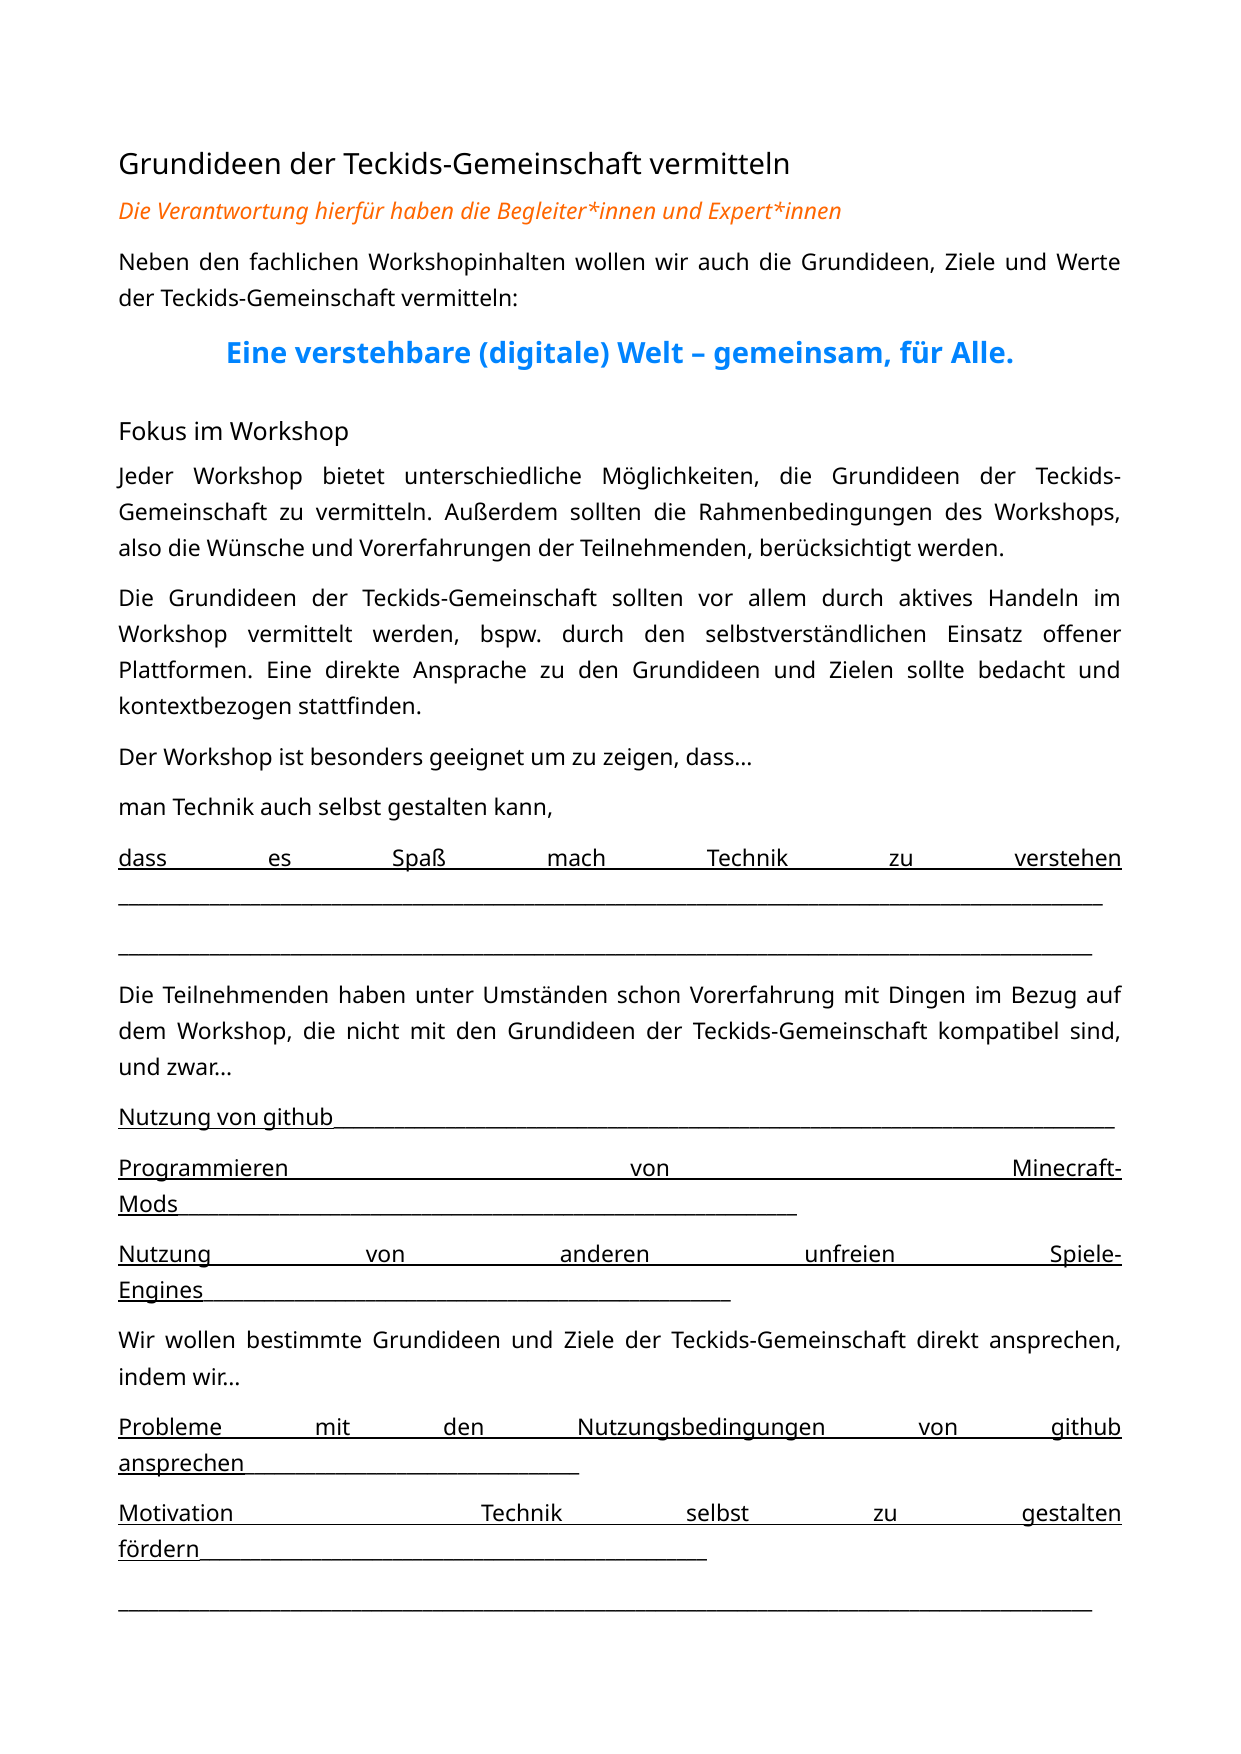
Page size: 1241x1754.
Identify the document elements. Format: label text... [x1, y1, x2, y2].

text Der Workshop ist besonders geeignet um zu zeigen, dass… [118, 741, 1122, 772]
text dass es Spaß mach Technik zu verstehen [118, 842, 1122, 868]
text Programmieren von Minecraft- [118, 1152, 1122, 1178]
text Die Verantwortung hierfür haben die Begleiter*innen und Expert*innen [118, 195, 1122, 227]
text Die Grundideen der Teckids-Gemeinschaft sollten vor allem durch aktives Handeln im Workshop vermittelt werden, bspw. durch den selbstverständlichen Einsatz offener Plattformen. Eine direkte Ansprache zu den Grundideen und Zielen sollte bedacht und kontextbezogen stattfinden. [118, 582, 1122, 721]
text man Technik auch selbst gestalten kann, [118, 791, 1122, 822]
text Motivation Technik selbst zu gestalten [118, 1497, 1122, 1524]
text Die Teilnehmenden haben unter Umständen schon Vorerfahrung mit Dingen im Bezug auf dem Workshop, die nicht mit den Grundideen der Teckids-Gemeinschaft kompatibel sind, und zwar… [118, 979, 1122, 1082]
text ansprechen_________________________________ [118, 1439, 1122, 1478]
subtitle Fokus im Workshop [118, 413, 1122, 447]
text ________________________________________________________________________________________________ [118, 928, 1122, 959]
text Engines____________________________________________________ [118, 1266, 1122, 1305]
text Neben den fachlichen Workshopinhalten wollen wir auch die Grundideen, Ziele und Werte der Teckids-Gemeinschaft vermitteln: [118, 246, 1122, 313]
text Mods_____________________________________________________________ [118, 1180, 1122, 1219]
text Wir wollen bestimmte Grundideen und Ziele der Teckids-Gemeinschaft direkt ansprechen, indem wir… [118, 1324, 1122, 1392]
text Jeder Workshop bietet unterschiedliche Möglichkeiten, die Grundideen der Teckids-Gemeinschaft zu vermitteln. Außerdem sollten die Rahmenbedingungen des Workshops, also die Wünsche und Vorerfahrungen der Teilnehmenden, berücksichtigt werden. [118, 460, 1122, 563]
text Eine verstehbare (digitale) Welt – gemeinsam, für Alle. [118, 332, 1122, 372]
text fördern__________________________________________________ [118, 1525, 1122, 1564]
text _________________________________________________________________________________________________ [118, 870, 1122, 909]
subtitle Grundideen der Teckids-Gemeinschaft vermitteln [118, 143, 1122, 183]
text Nutzung von github_____________________________________________________________________________ [118, 1101, 1122, 1132]
text Probleme mit den Nutzungsbedingungen von github [118, 1411, 1122, 1437]
text Nutzung von anderen unfreien Spiele- [118, 1238, 1122, 1264]
text ________________________________________________________________________________________________ [118, 1584, 1122, 1615]
